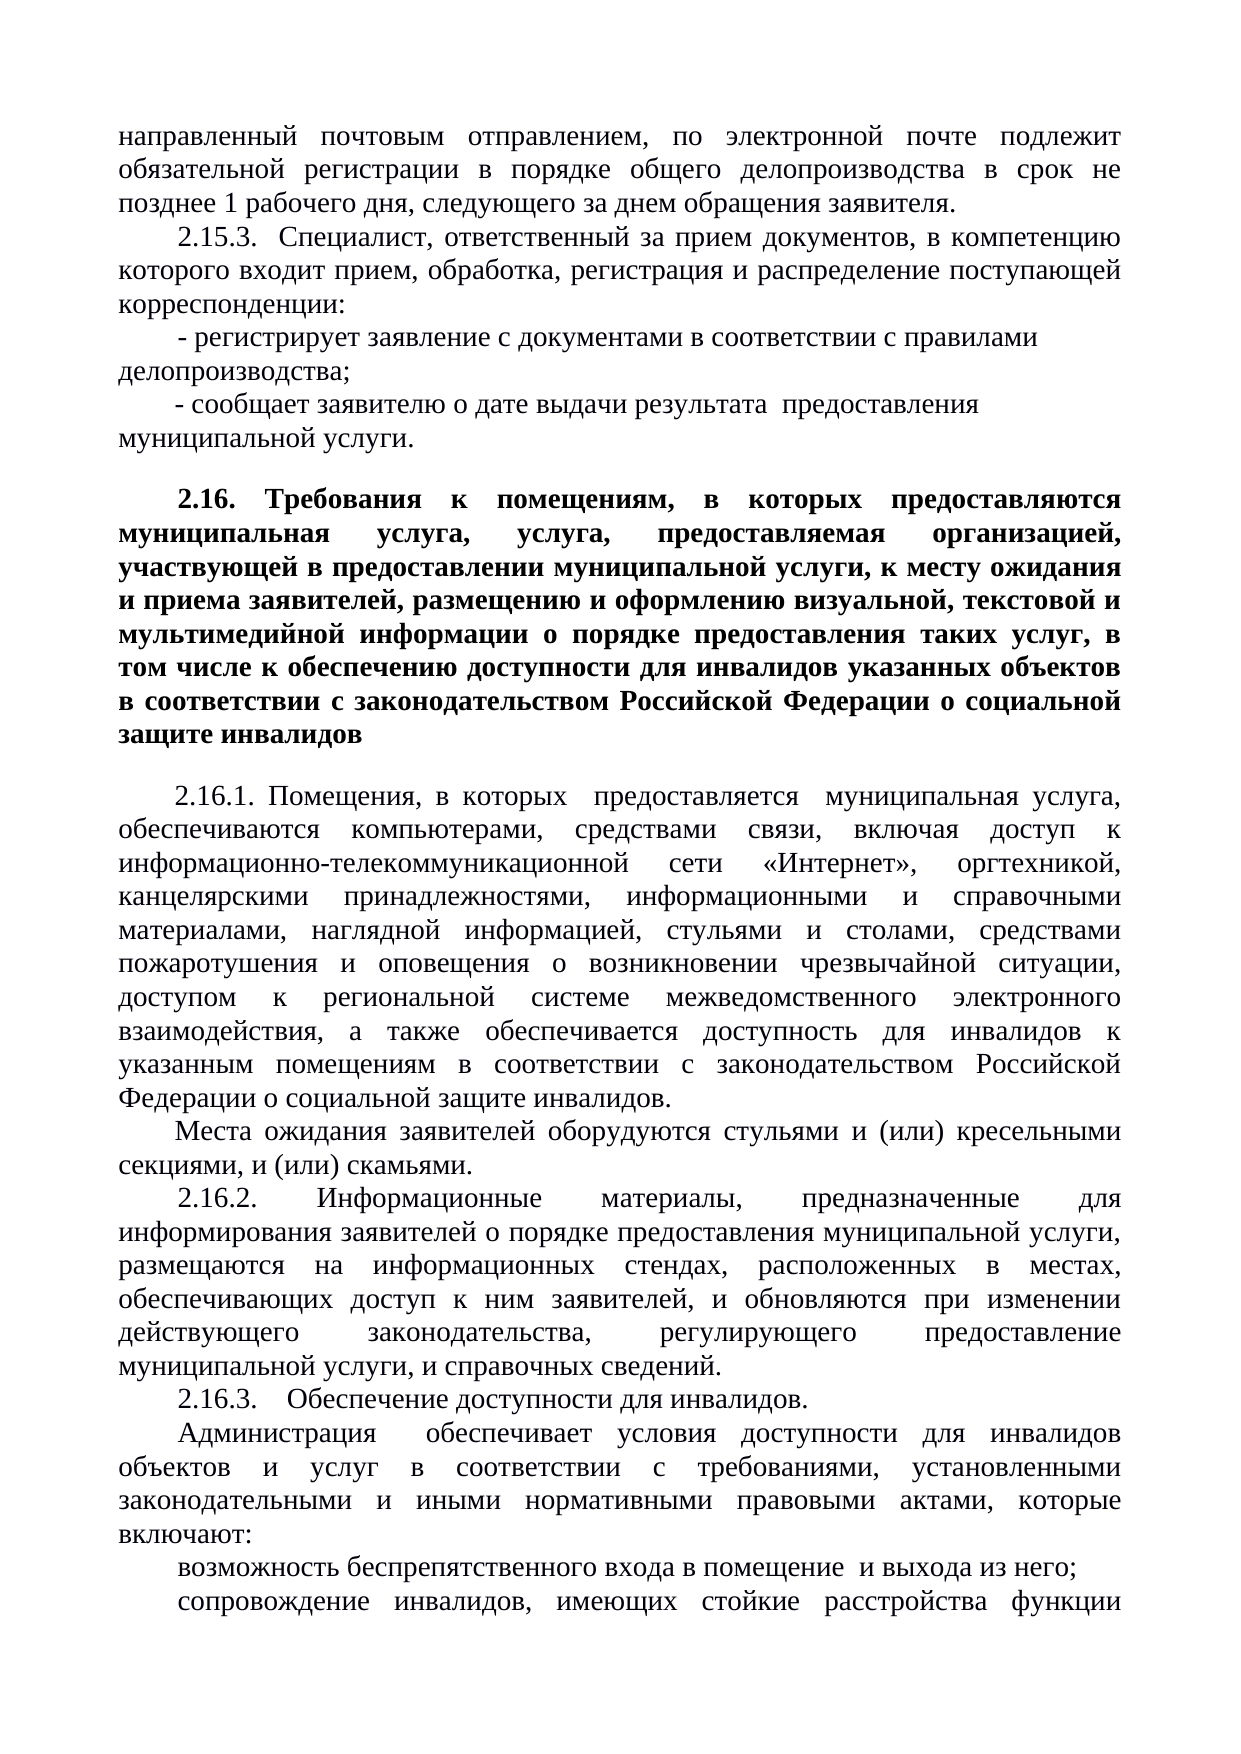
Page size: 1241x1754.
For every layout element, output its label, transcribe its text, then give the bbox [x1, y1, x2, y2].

text возможность беспрепятственного входа в помещение и выхода из него; [118, 1549, 1122, 1583]
text 2.16.2. Информационные материалы, предназначенные для информирования заявителей о порядке предоставления муниципальной услуги, размещаются на информационных стендах, расположенных в местах, обеспечивающих доступ к ним заявителей, и обновляются при изменении действующего законодательства, регулирующего предоставление муниципальной услуги, и справочных сведений. [118, 1180, 1122, 1382]
text - регистрирует заявление с документами в соответствии с правилами делопроизводства; [118, 319, 1122, 386]
text 2.15.3. Специалист, ответственный за прием документов, в компетенцию которого входит прием, обработка, регистрация и распределение поступающей корреспонденции: [118, 219, 1122, 319]
text Места ожидания заявителей оборудуются стульями и (или) кресельными секциями, и (или) скамьями. [118, 1113, 1122, 1180]
text 2.16.1. Помещения, в которых предоставляется муниципальная услуга, обеспечиваются компьютерами, средствами связи, включая доступ к информационно-телекоммуникационной сети «Интернет», оргтехникой, канцелярскими принадлежностями, информационными и справочными материалами, наглядной информацией, стульями и столами, средствами пожаротушения и оповещения о возникновении чрезвычайной ситуации, доступом к региональной системе межведомственного электронного взаимодействия, а также обеспечивается доступность для инвалидов к указанным помещениям в соответствии с законодательством Российской Федерации о социальной защите инвалидов. [118, 778, 1122, 1113]
text - сообщает заявителю о дате выдачи результата предоставления муниципальной услуги. [118, 386, 1122, 453]
text Администрация обеспечивает условия доступности для инвалидов объектов и услуг в соответствии с требованиями, установленными законодательными и иными нормативными правовыми актами, которые включают: [118, 1415, 1122, 1549]
text сопровождение инвалидов, имеющих стойкие расстройства функции [118, 1583, 1122, 1616]
text направленный почтовым отправлением, по электронной почте подлежит обязательной регистрации в порядке общего делопроизводства в срок не позднее 1 рабочего дня, следующего за днем обращения заявителя. [118, 118, 1122, 219]
text 2.16. Требования к помещениям, в которых предоставляются муниципальная услуга, услуга, предоставляемая организацией, участвующей в предоставлении муниципальной услуги, к месту ожидания и приема заявителей, размещению и оформлению визуальной, текстовой и мультимедийной информации о порядке предоставления таких услуг, в том числе к обеспечению доступности для инвалидов указанных объектов в соответствии с законодательством Российской Федерации о социальной защите инвалидов [118, 482, 1122, 750]
text 2.16.3. Обеспечение доступности для инвалидов. [118, 1382, 1122, 1415]
